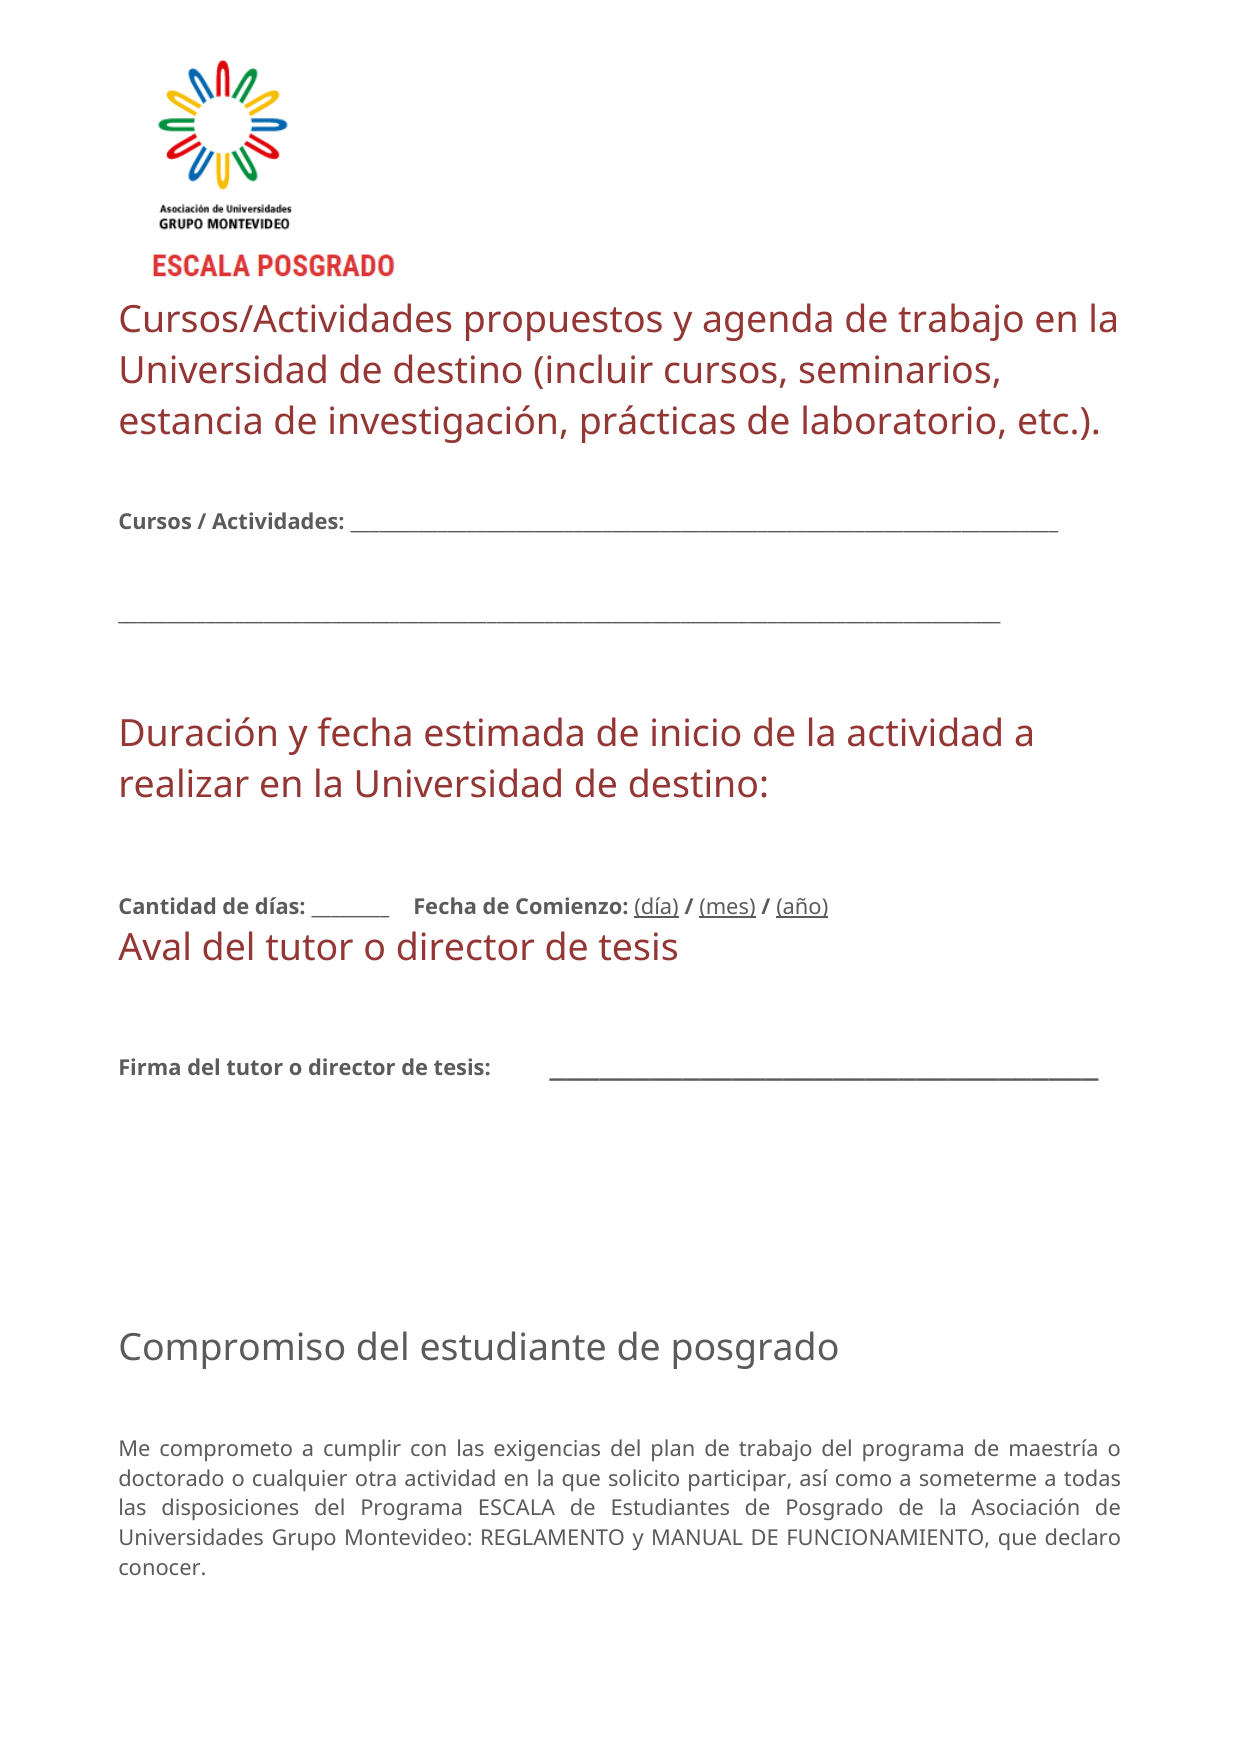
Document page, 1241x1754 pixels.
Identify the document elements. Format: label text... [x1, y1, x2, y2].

text Me comprometo a cumplir con las exigencias del plan de trabajo del programa de maestría o doctorado o cualquier otra actividad en la que solicito participar, así como a someterme a todas las disposiciones del Programa ESCALA de Estudiantes de Posgrado de la Asociación de Universidades Grupo Montevideo: REGLAMENTO y MANUAL DE FUNCIONAMIENTO, que declaro conocer. [118, 1433, 1122, 1582]
subtitle Aval del tutor o director de tesis [118, 921, 1122, 972]
subtitle Firma del tutor o director de tesis: _________________________________ [118, 1036, 1122, 1087]
subtitle Duración y fecha estimada de inicio de la actividad a realizar en la Universidad de destino: [118, 706, 1122, 808]
subtitle Compromiso del estudiante de posgrado [118, 1321, 1122, 1372]
text ___________________________________________________________________________________________ [118, 597, 1122, 627]
text Cursos / Actividades: _________________________________________________________________________ [118, 506, 1122, 536]
subtitle Cursos/Actividades propuestos y agenda de trabajo en la Universidad de destino (incluir cursos, seminarios, estancia de investigación, prácticas de laboratorio, etc.). [118, 292, 1122, 445]
picture [142, 48, 166, 289]
subtitle Cantidad de días: ________ Fecha de Comienzo: (día) / (mes) / (año) [118, 891, 1122, 921]
